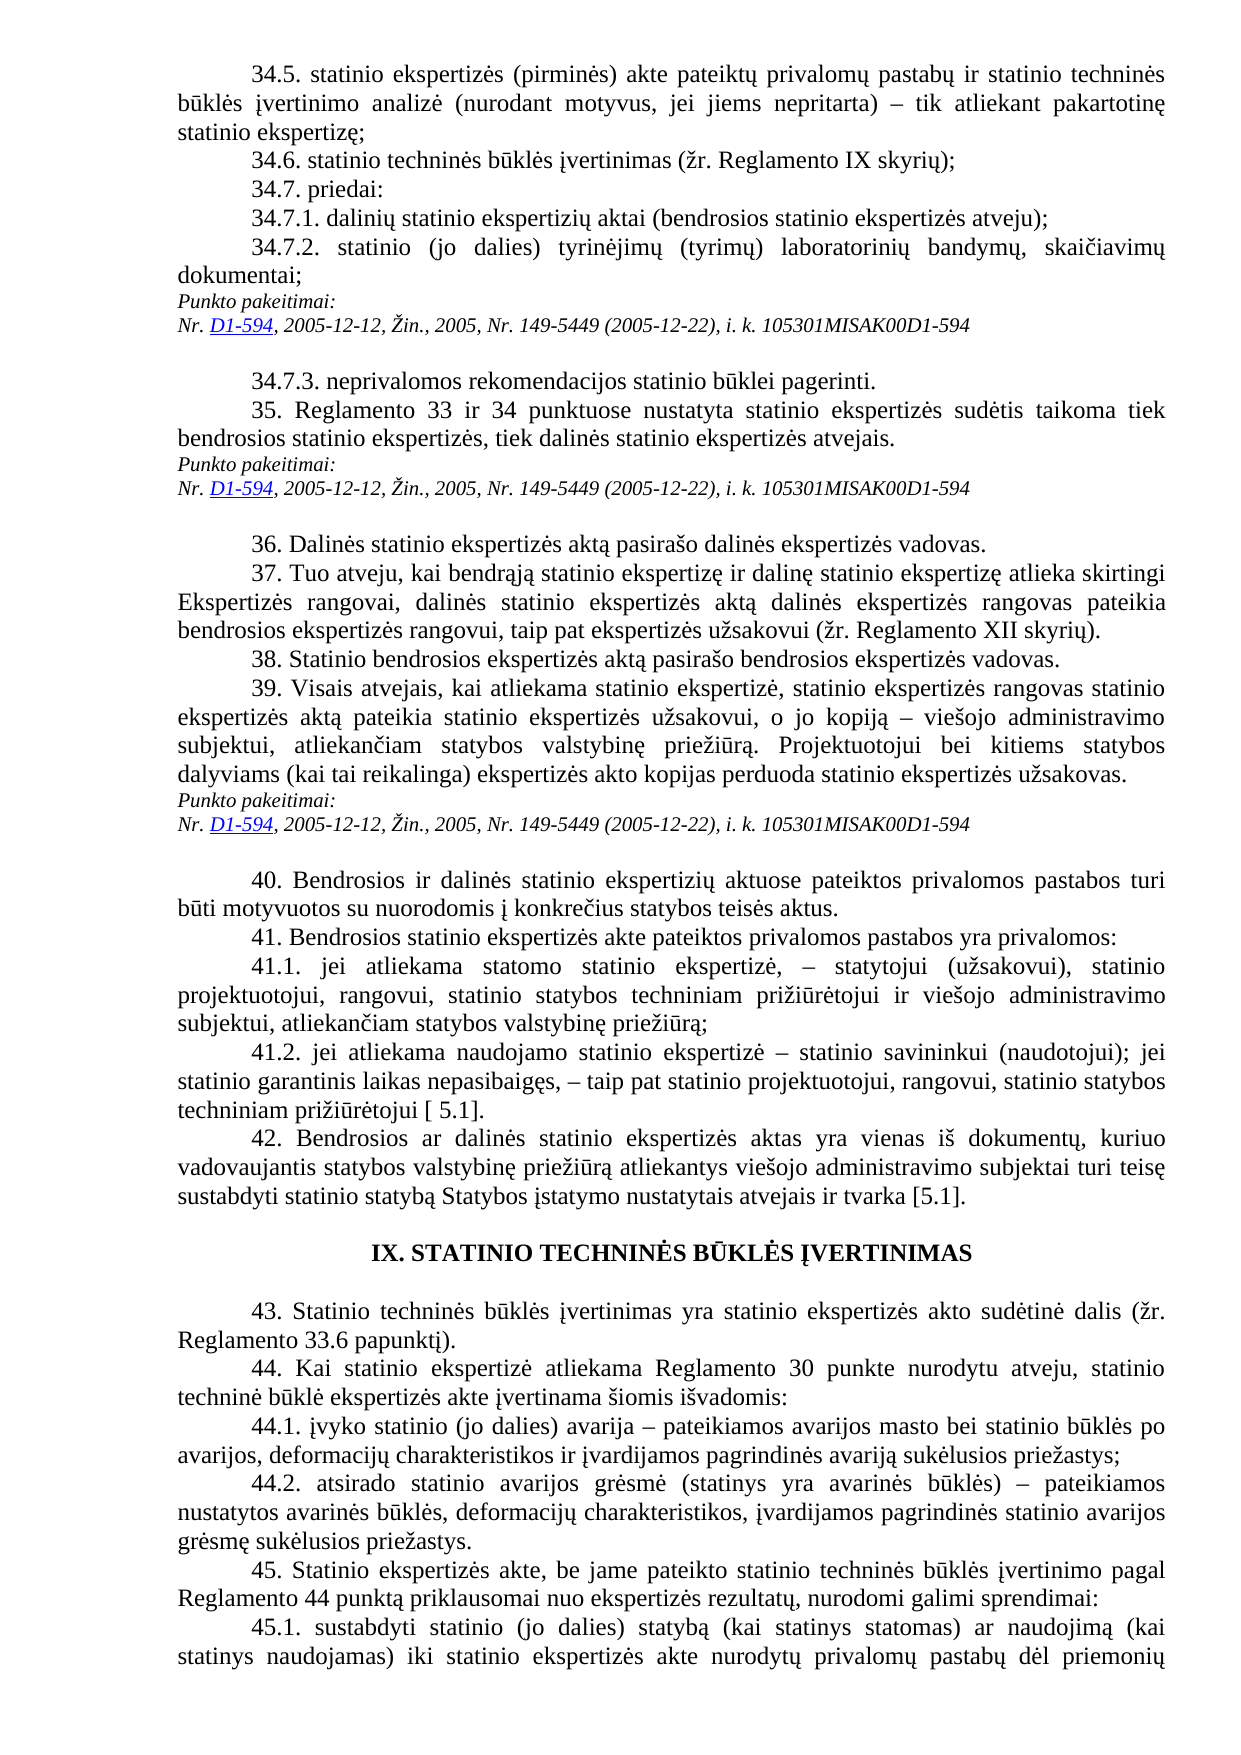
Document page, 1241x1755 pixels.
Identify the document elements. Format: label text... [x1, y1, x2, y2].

text 39. Visais atvejais, kai atliekama statinio ekspertizė, statinio ekspertizės rangovas statinio ekspertizės aktą pateikia statinio ekspertizės užsakovui, o jo kopiją – viešojo administravimo subjektui, atliekančiam statybos valstybinę priežiūrą. Projektuotojui bei kitiems statybos dalyviams (kai tai reikalinga) ekspertizės akto kopijas perduoda statinio ekspertizės užsakovas. [177, 673, 1166, 788]
text Nr. D1-594, 2005-12-12, Žin., 2005, Nr. 149-5449 (2005-12-22), i. k. 105301MISAK00D1-594 [177, 476, 1166, 500]
text 36. Dalinės statinio ekspertizės aktą pasirašo dalinės ekspertizės vadovas. [177, 529, 1166, 558]
text Punkto pakeitimai: [177, 452, 1166, 476]
text 34.7. priedai: [177, 174, 1166, 203]
text 41.1. jei atliekama statomo statinio ekspertizė, – statytojui (užsakovui), statinio projektuotojui, rangovui, statinio statybos techniniam prižiūrėtojui ir viešojo administravimo subjektui, atliekančiam statybos valstybinę priežiūrą; [177, 951, 1166, 1037]
text Nr. D1-594, 2005-12-12, Žin., 2005, Nr. 149-5449 (2005-12-22), i. k. 105301MISAK00D1-594 [177, 313, 1166, 337]
text 38. Statinio bendrosios ekspertizės aktą pasirašo bendrosios ekspertizės vadovas. [177, 644, 1166, 673]
text 42. Bendrosios ar dalinės statinio ekspertizės aktas yra vienas iš dokumentų, kuriuo vadovaujantis statybos valstybinę priežiūrą atliekantys viešojo administravimo subjektai turi teisę sustabdyti statinio statybą Statybos įstatymo nustatytais atvejais ir tvarka [5.1]. [177, 1123, 1166, 1210]
text Punkto pakeitimai: [177, 289, 1166, 313]
text 44.2. atsirado statinio avarijos grėsmė (statinys yra avarinės būklės) – pateikiamos nustatytos avarinės būklės, deformacijų charakteristikos, įvardijamos pagrindinės statinio avarijos grėsmę sukėlusios priežastys. [177, 1468, 1166, 1555]
text 34.6. statinio techninės būklės įvertinimas (žr. Reglamento IX skyrių); [177, 145, 1166, 174]
text 34.7.3. neprivalomos rekomendacijos statinio būklei pagerinti. [177, 366, 1166, 395]
text 41.2. jei atliekama naudojamo statinio ekspertizė – statinio savininkui (naudotojui); jei statinio garantinis laikas nepasibaigęs, – taip pat statinio projektuotojui, rangovui, statinio statybos techniniam prižiūrėtojui [ 5.1]. [177, 1037, 1166, 1123]
text 34.7.1. dalinių statinio ekspertizių aktai (bendrosios statinio ekspertizės atveju); [177, 203, 1166, 232]
text 35. Reglamento 33 ir 34 punktuose nustatyta statinio ekspertizės sudėtis taikoma tiek bendrosios statinio ekspertizės, tiek dalinės statinio ekspertizės atvejais. [177, 395, 1166, 452]
text Nr. D1-594, 2005-12-12, Žin., 2005, Nr. 149-5449 (2005-12-22), i. k. 105301MISAK00D1-594 [177, 812, 1166, 836]
text Punkto pakeitimai: [177, 788, 1166, 812]
text 34.5. statinio ekspertizės (pirminės) akte pateiktų privalomų pastabų ir statinio techninės būklės įvertinimo analizė (nurodant motyvus, jei jiems nepritarta) – tik atliekant pakartotinę statinio ekspertizę; [177, 59, 1166, 145]
text 44. Kai statinio ekspertizė atliekama Reglamento 30 punkte nurodytu atveju, statinio techninė būklė ekspertizės akte įvertinama šiomis išvadomis: [177, 1353, 1166, 1411]
text IX. STATINIO TECHNINĖS BŪKLĖS ĮVERTINIMAS [177, 1238, 1166, 1267]
text 40. Bendrosios ir dalinės statinio ekspertizių aktuose pateiktos privalomos pastabos turi būti motyvuotos su nuorodomis į konkrečius statybos teisės aktus. [177, 865, 1166, 922]
text 43. Statinio techninės būklės įvertinimas yra statinio ekspertizės akto sudėtinė dalis (žr. Reglamento 33.6 papunktį). [177, 1296, 1166, 1353]
text 44.1. įvyko statinio (jo dalies) avarija – pateikiamos avarijos masto bei statinio būklės po avarijos, deformacijų charakteristikos ir įvardijamos pagrindinės avariją sukėlusios priežastys; [177, 1411, 1166, 1468]
text 34.7.2. statinio (jo dalies) tyrinėjimų (tyrimų) laboratorinių bandymų, skaičiavimų dokumentai; [177, 232, 1166, 289]
text 45.1. sustabdyti statinio (jo dalies) statybą (kai statinys statomas) ar naudojimą (kai statinys naudojamas) iki statinio ekspertizės akte nurodytų privalomų pastabų dėl priemonių [177, 1612, 1166, 1670]
text 37. Tuo atveju, kai bendrąją statinio ekspertizę ir dalinę statinio ekspertizę atlieka skirtingi Ekspertizės rangovai, dalinės statinio ekspertizės aktą dalinės ekspertizės rangovas pateikia bendrosios ekspertizės rangovui, taip pat ekspertizės užsakovui (žr. Reglamento XII skyrių). [177, 558, 1166, 644]
text 41. Bendrosios statinio ekspertizės akte pateiktos privalomos pastabos yra privalomos: [177, 922, 1166, 951]
text 45. Statinio ekspertizės akte, be jame pateikto statinio techninės būklės įvertinimo pagal Reglamento 44 punktą priklausomai nuo ekspertizės rezultatų, nurodomi galimi sprendimai: [177, 1555, 1166, 1612]
